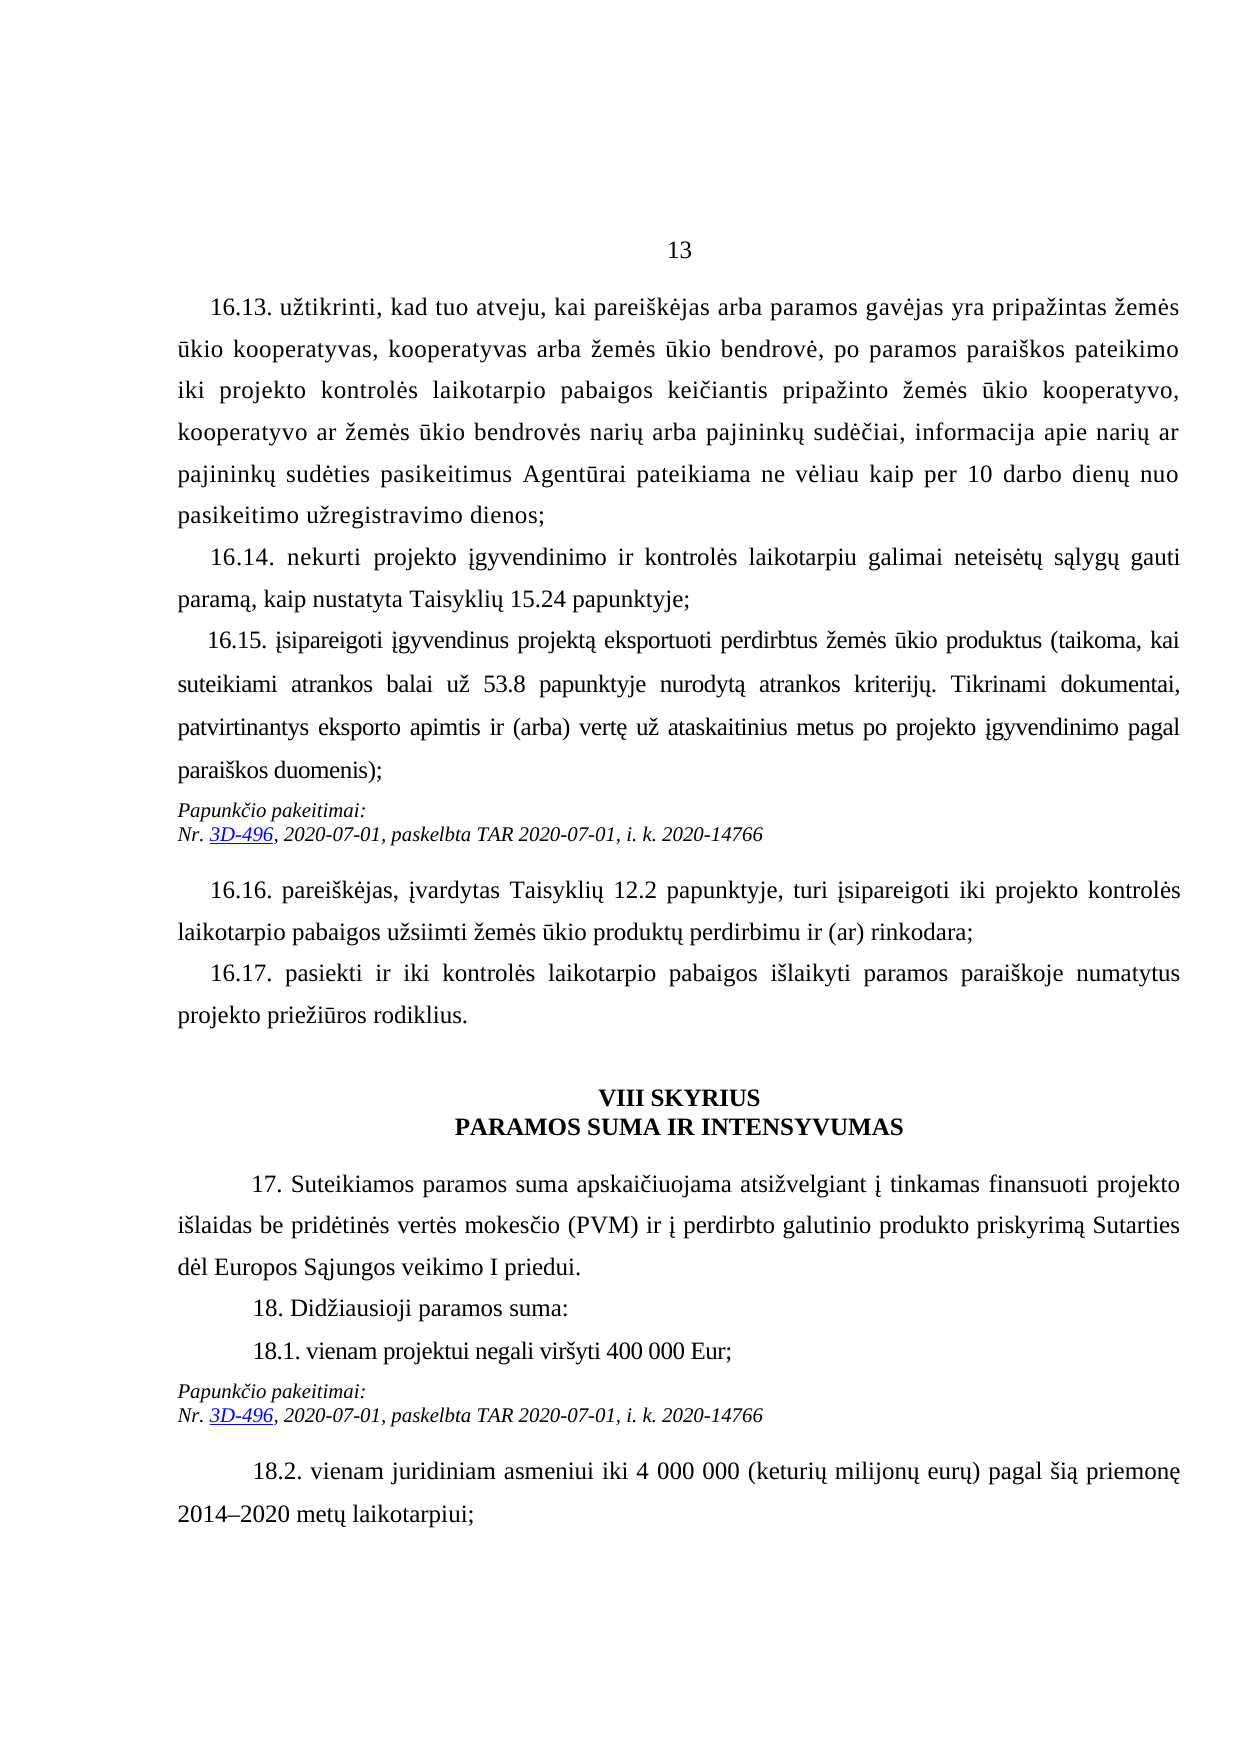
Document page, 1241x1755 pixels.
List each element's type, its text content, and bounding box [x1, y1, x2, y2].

text 18. Didžiausioji paramos suma: [177, 1293, 1181, 1321]
text 18.1. vienam projektui negali viršyti 400 000 Eur; [177, 1336, 1181, 1364]
text PARAMOS SUMA IR INTENSYVUMAS [177, 1112, 1181, 1141]
text Papunkčio pakeitimai: [177, 798, 1181, 822]
text Nr. 3D-496, 2020-07-01, paskelbta TAR 2020-07-01, i. k. 2020-14766 [177, 822, 1181, 846]
text 18.2. vienam juridiniam asmeniui iki 4 000 000 (keturių milijonų eurų) pagal šią priemonę 2014–2020 metų laikotarpiui; [177, 1456, 1181, 1528]
text 16.14. nekurti projekto įgyvendinimo ir kontrolės laikotarpiu galimai neteisėtų sąlygų gauti paramą, kaip nustatyta Taisyklių 15.24 papunktyje; [177, 542, 1181, 613]
text 16.13. užtikrinti, kad tuo atveju, kai pareiškėjas arba paramos gavėjas yra pripažintas žemės ūkio kooperatyvas, kooperatyvas arba žemės ūkio bendrovė, po paramos paraiškos pateikimo iki projekto kontrolės laikotarpio pabaigos keičiantis pripažinto žemės ūkio kooperatyvo, kooperatyvo ar žemės ūkio bendrovės narių arba pajininkų sudėčiai, informacija apie narių ar pajininkų sudėties pasikeitimus Agentūrai pateikiama ne vėliau kaip per 10 darbo dienų nuo pasikeitimo užregistravimo dienos; [177, 292, 1181, 529]
text VIII SKYRIUS [177, 1083, 1181, 1112]
text 17. Suteikiamos paramos suma apskaičiuojama atsižvelgiant į tinkamas finansuoti projekto išlaidas be pridėtinės vertės mokesčio (PVM) ir į perdirbto galutinio produkto priskyrimą Sutarties dėl Europos Sąjungos veikimo I priedui. [177, 1169, 1181, 1280]
text 16.17. pasiekti ir iki kontrolės laikotarpio pabaigos išlaikyti paramos paraiškoje numatytus projekto priežiūros rodiklius. [177, 958, 1181, 1029]
text Nr. 3D-496, 2020-07-01, paskelbta TAR 2020-07-01, i. k. 2020-14766 [177, 1403, 1181, 1427]
text 16.16. pareiškėjas, įvardytas Taisyklių 12.2 papunktyje, turi įsipareigoti iki projekto kontrolės laikotarpio pabaigos užsiimti žemės ūkio produktų perdirbimu ir (ar) rinkodara; [177, 875, 1181, 945]
text Papunkčio pakeitimai: [177, 1379, 1181, 1403]
text 16.15. įsipareigoti įgyvendinus projektą eksportuoti perdirbtus žemės ūkio produktus (taikoma, kai suteikiami atrankos balai už 53.8 papunktyje nurodytą atrankos kriterijų. Tikrinami dokumentai, patvirtinantys eksporto apimtis ir (arba) vertę už ataskaitinius metus po projekto įgyvendinimo pagal paraiškos duomenis); [177, 626, 1181, 784]
